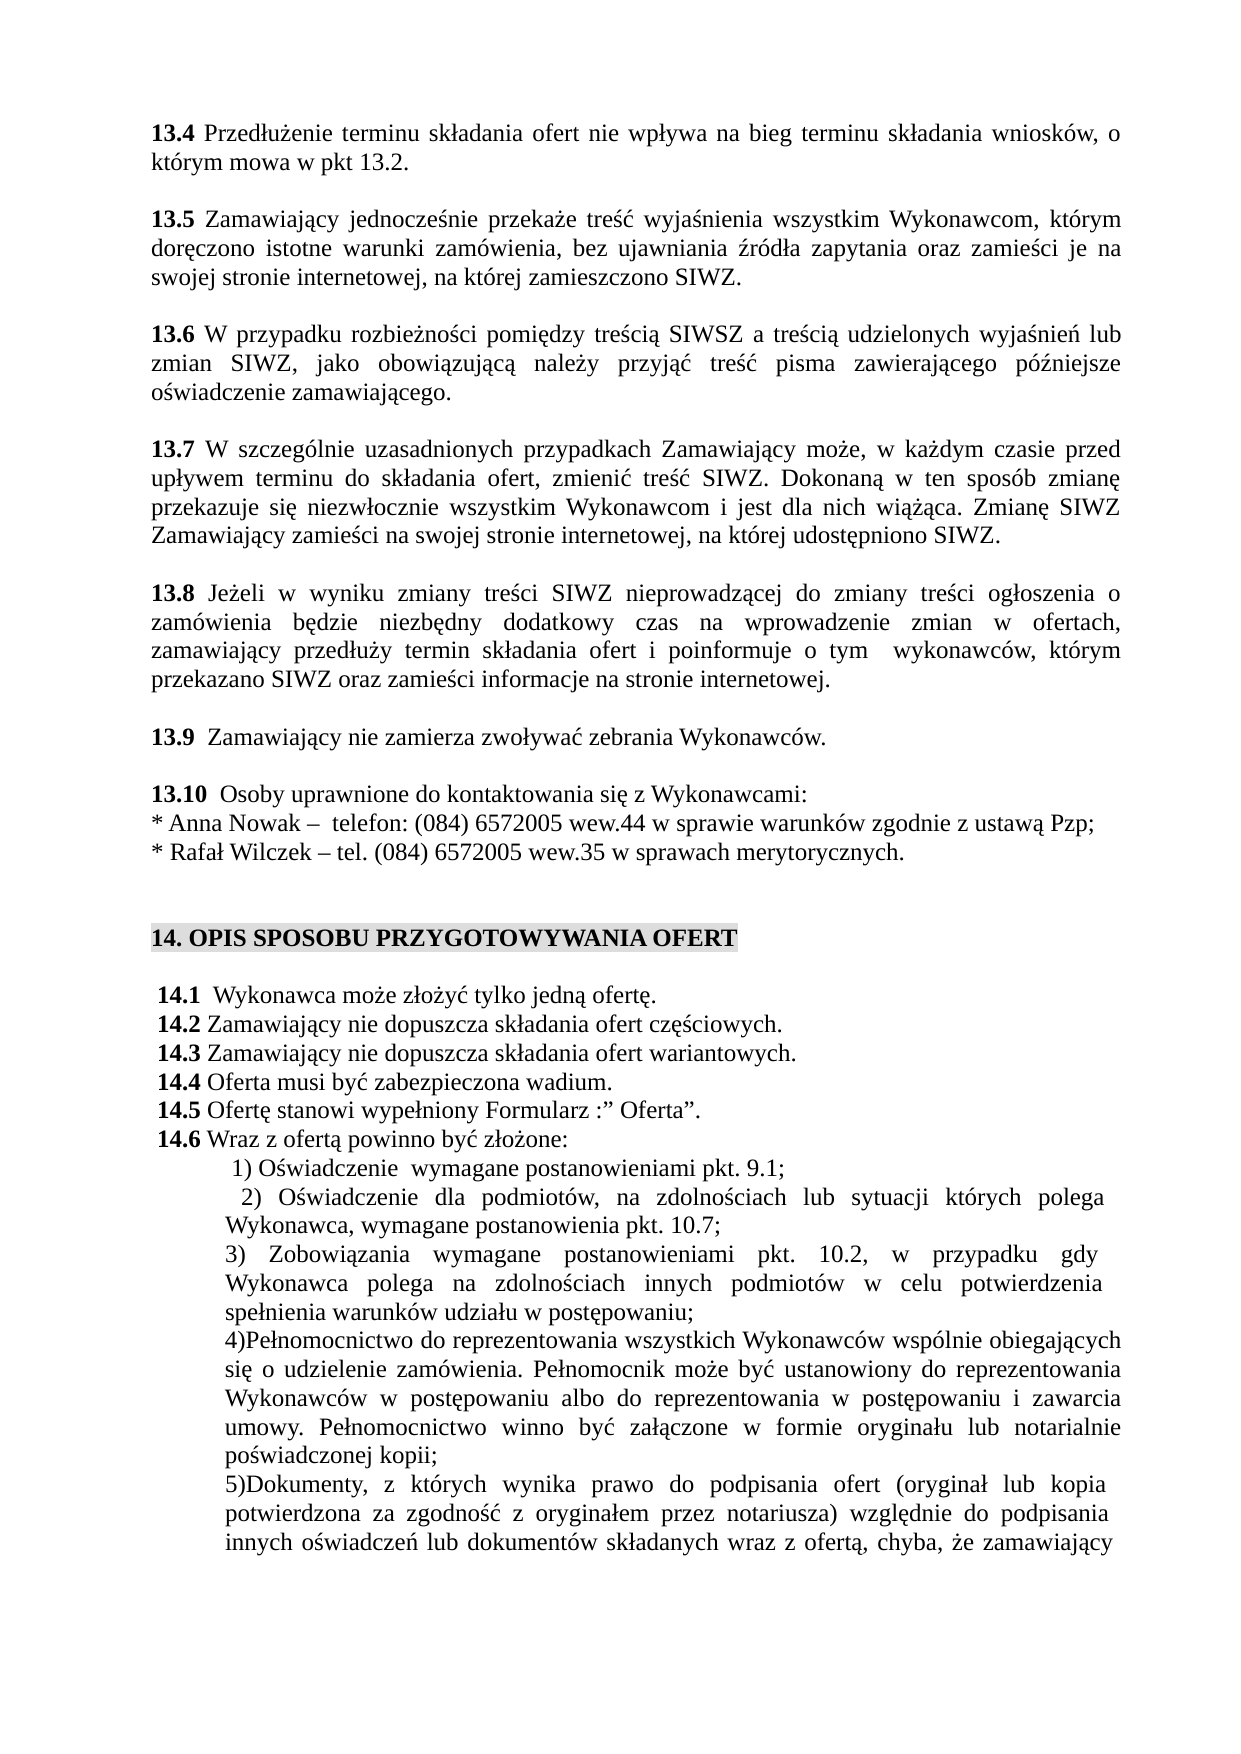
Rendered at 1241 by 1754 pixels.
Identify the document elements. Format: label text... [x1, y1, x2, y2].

text 13.5 Zamawiający jednocześnie przekaże treść wyjaśnienia wszystkim Wykonawcom, którym doręczono istotne warunki zamówienia, bez ujawniania źródła zapytania oraz zamieści je na swojej stronie internetowej, na której zamieszczono SIWZ. [151, 204, 1122, 291]
text 13.6 W przypadku rozbieżności pomiędzy treścią SIWSZ a treścią udzielonych wyjaśnień lub zmian SIWZ, jako obowiązującą należy przyjąć treść pisma zawierającego późniejsze oświadczenie zamawiającego. [151, 319, 1122, 406]
text 13.10 Osoby uprawnione do kontaktowania się z Wykonawcami: [151, 779, 1122, 808]
list 2) Oświadczenie dla podmiotów, na zdolnościach lub sytuacji których polega Wykonawca, wymagane postanowienia pkt. 10.7; [151, 1182, 1122, 1239]
text 14. OPIS SPOSOBU PRZYGOTOWYWANIA OFERT [151, 923, 1122, 952]
list 14.3 Zamawiający nie dopuszcza składania ofert wariantowych. [157, 1038, 1122, 1067]
list 5)Dokumenty, z których wynika prawo do podpisania ofert (oryginał lub kopia potwierdzona za zgodność z oryginałem przez notariusza) względnie do podpisania innych oświadczeń lub dokumentów składanych wraz z ofertą, chyba, że zamawiający [151, 1469, 1122, 1556]
list 14.2 Zamawiający nie dopuszcza składania ofert częściowych. [157, 1009, 1122, 1038]
text 13.8 Jeżeli w wyniku zmiany treści SIWZ nieprowadzącej do zmiany treści ogłoszenia o zamówienia będzie niezbędny dodatkowy czas na wprowadzenie zmian w ofertach, zamawiający przedłuży termin składania ofert i poinformuje o tym wykonawców, którym przekazano SIWZ oraz zamieści informacje na stronie internetowej. [151, 578, 1122, 693]
list 3) Zobowiązania wymagane postanowieniami pkt. 10.2, w przypadku gdy Wykonawca polega na zdolnościach innych podmiotów w celu potwierdzenia spełnienia warunków udziału w postępowaniu; [151, 1239, 1122, 1326]
list 14.1 Wykonawca może złożyć tylko jedną ofertę. [157, 981, 1122, 1009]
text 13.7 W szczególnie uzasadnionych przypadkach Zamawiający może, w każdym czasie przed upływem terminu do składania ofert, zmienić treść SIWZ. Dokonaną w ten sposób zmianę przekazuje się niezwłocznie wszystkim Wykonawcom i jest dla nich wiążąca. Zmianę SIWZ Zamawiający zamieści na swojej stronie internetowej, na której udostępniono SIWZ. [151, 434, 1122, 549]
text * Anna Nowak – telefon: (084) 6572005 wew.44 w sprawie warunków zgodnie z ustawą Pzp; [151, 808, 1122, 837]
list 14.6 Wraz z ofertą powinno być złożone: [157, 1124, 1122, 1153]
text 13.4 Przedłużenie terminu składania ofert nie wpływa na bieg terminu składania wniosków, o którym mowa w pkt 13.2. [151, 118, 1122, 176]
text 13.9 Zamawiający nie zamierza zwoływać zebrania Wykonawców. [151, 722, 1122, 751]
list 1) Oświadczenie wymagane postanowieniami pkt. 9.1; [151, 1153, 1122, 1182]
list 14.4 Oferta musi być zabezpieczona wadium. [157, 1067, 1122, 1096]
list 14.5 Ofertę stanowi wypełniony Formularz :” Oferta”. [157, 1096, 1122, 1124]
text * Rafał Wilczek – tel. (084) 6572005 wew.35 w sprawach merytorycznych. [151, 837, 1122, 866]
list 4)Pełnomocnictwo do reprezentowania wszystkich Wykonawców wspólnie obiegających się o udzielenie zamówienia. Pełnomocnik może być ustanowiony do reprezentowania Wykonawców w postępowaniu albo do reprezentowania w postępowaniu i zawarcia umowy. Pełnomocnictwo winno być załączone w formie oryginału lub notarialnie poświadczonej kopii; [224, 1326, 1122, 1469]
